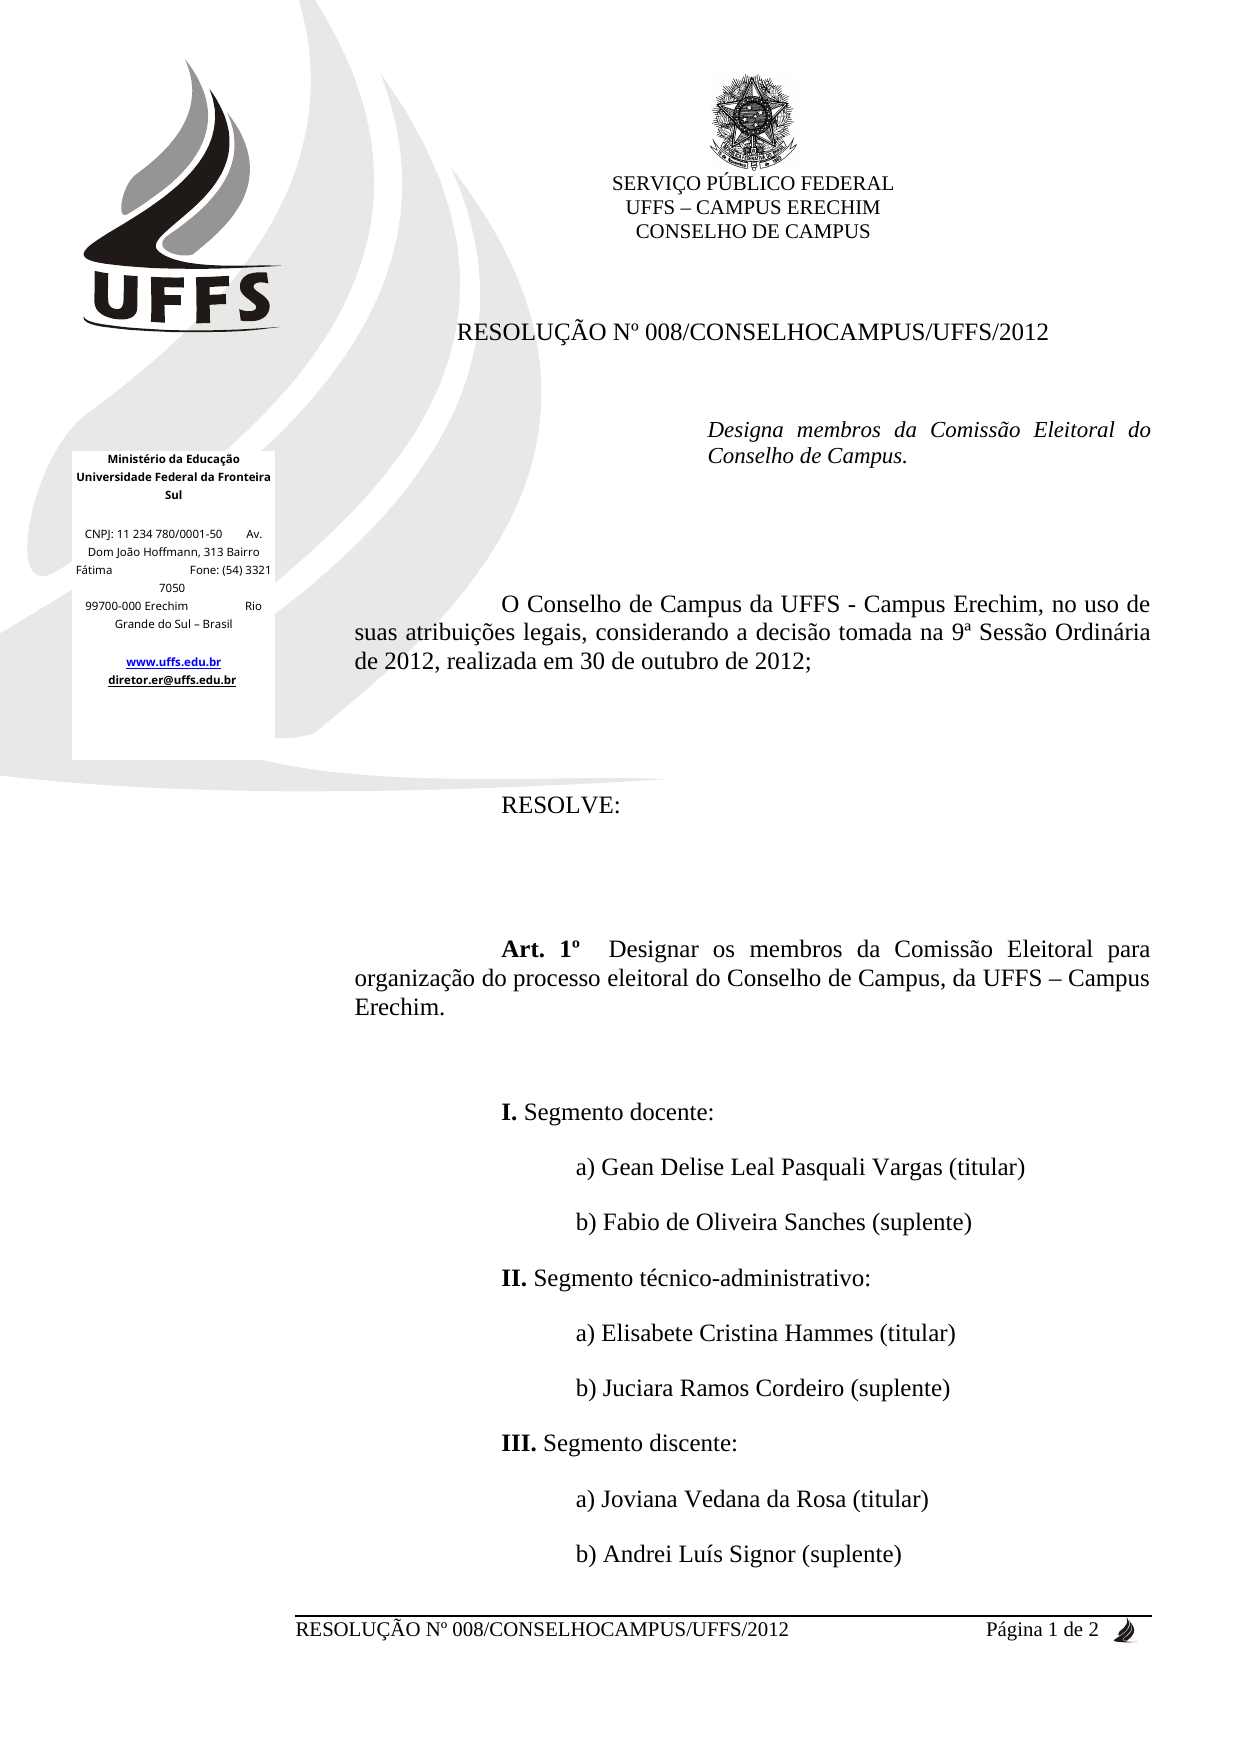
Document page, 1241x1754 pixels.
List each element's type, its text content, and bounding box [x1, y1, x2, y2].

text a) Elisabete Cristina Hammes (titular) [354, 1318, 1152, 1347]
text b) Fabio de Oliveira Sanches (suplente) [354, 1207, 1152, 1236]
text RESOLVE: [354, 790, 1152, 819]
text RESOLUÇÃO Nº 008/CONSELHOCAMPUS/UFFS/2012 [532, 317, 1152, 346]
text a) Gean Delise Leal Pasquali Vargas (titular) [354, 1152, 1152, 1181]
text a) Joviana Vedana da Rosa (titular) [354, 1484, 1152, 1513]
text O Conselho de Campus da UFFS - Campus Erechim, no uso de suas atribuições legais, considerando a decisão tomada na 9ª Sessão Ordinária de 2012, realizada em 30 de outubro de 2012; [385, 589, 1152, 675]
text Art. 1º Designar os membros da Comissão Eleitoral para organização do processo eleitoral do Conselho de Campus, da UFFS – Campus Erechim. [354, 934, 1152, 1021]
text III. Segmento discente: [354, 1428, 1152, 1457]
text b) Juciara Ramos Cordeiro (suplente) [354, 1373, 1152, 1402]
text Designa membros da Comissão Eleitoral do Conselho de Campus. [707, 416, 1152, 469]
text b) Andrei Luís Signor (suplente) [354, 1539, 1152, 1568]
text I. Segmento docente: [354, 1097, 1152, 1125]
text II. Segmento técnico-administrativo: [354, 1263, 1152, 1291]
